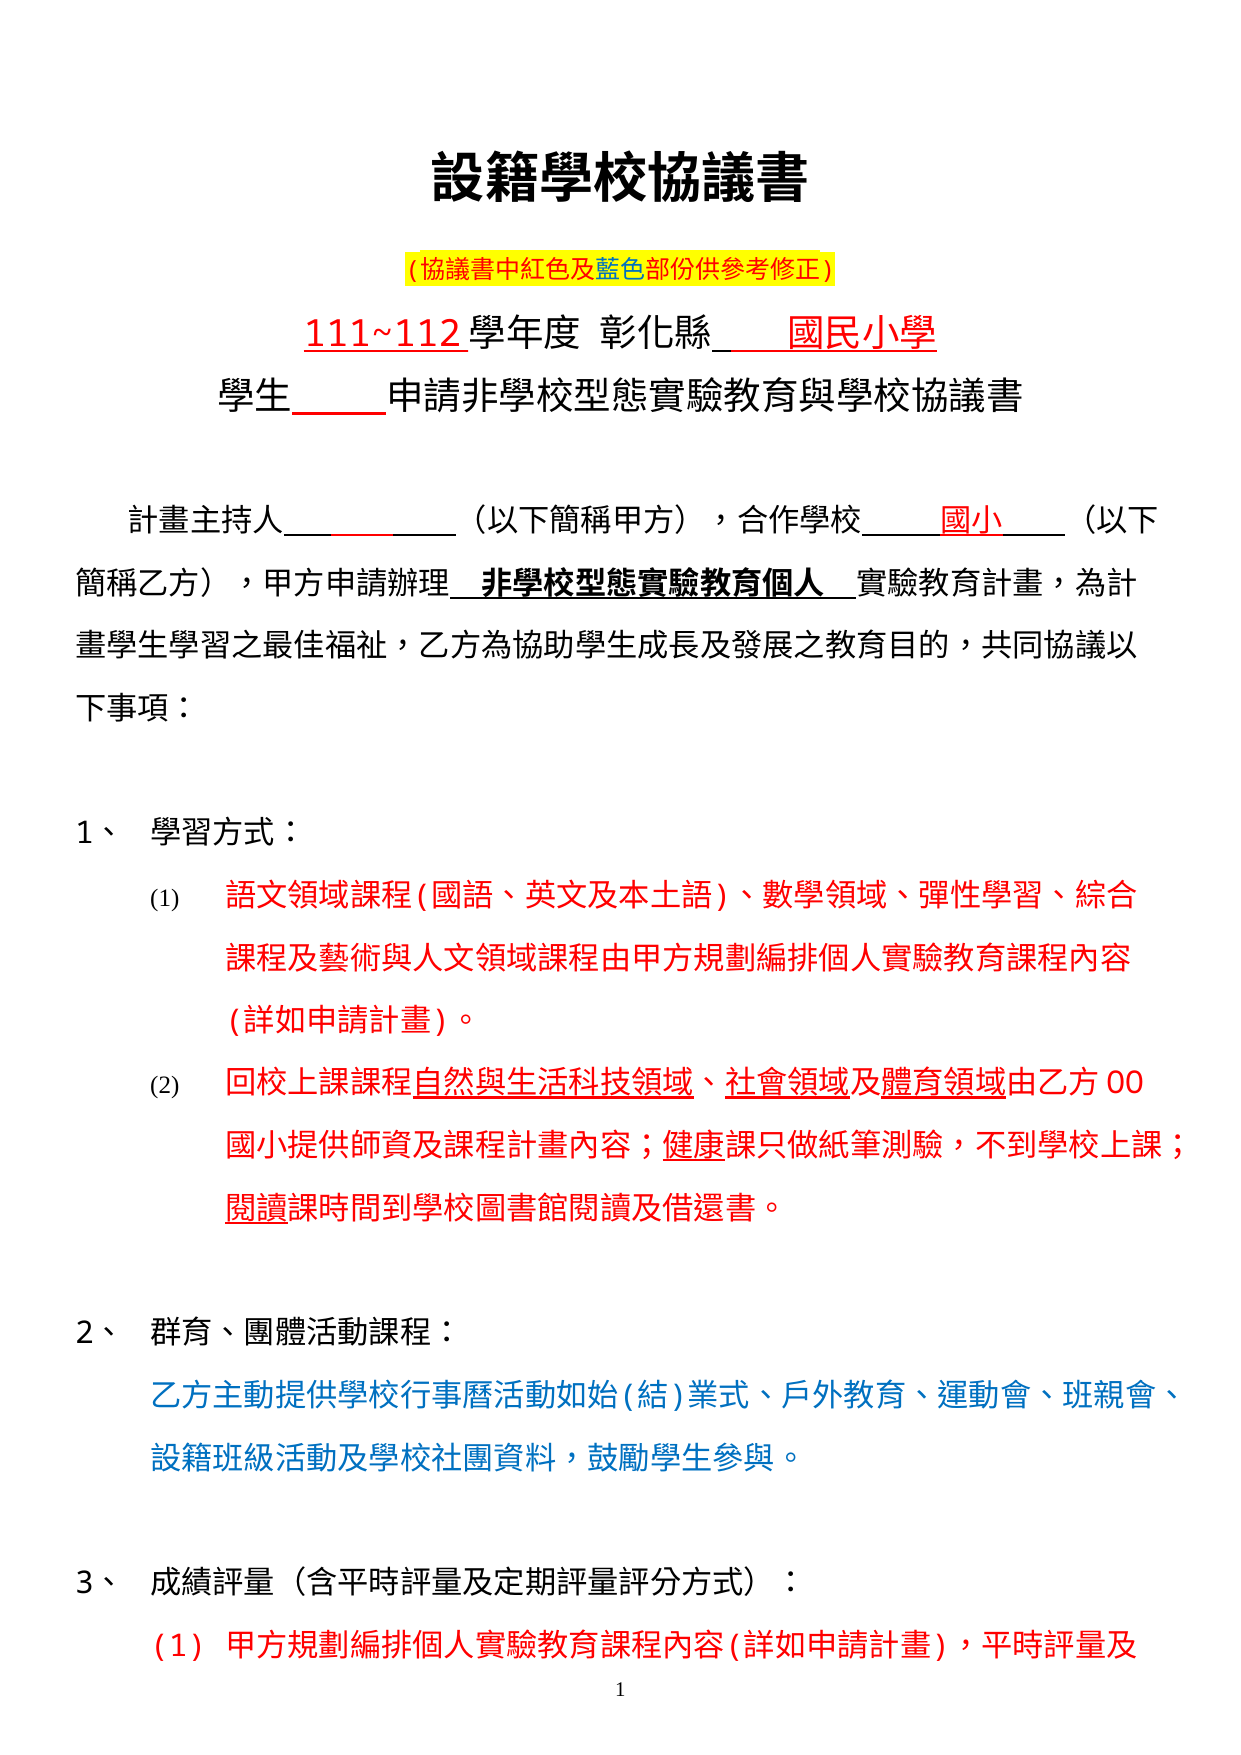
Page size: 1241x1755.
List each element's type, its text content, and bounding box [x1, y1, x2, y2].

text 計畫主持人 （以下簡稱甲方），合作學校 國小 （以下簡稱乙方），甲方申請辦理 非學校型態實驗教育個人 實驗教育計畫，為計畫學生學習之最佳福祉，乙方為協助學生成長及發展之教育目的，共同協議以下事項： [75, 476, 1165, 726]
list 語文領域課程(國語、英文及本土語)、數學領域、彈性學習、綜合課程及藝術與人文領域課程由甲方規劃編排個人實驗教育課程內容(詳如申請計畫)。 [150, 851, 1165, 1039]
text 111~112學年度 彰化縣 國民小學 [75, 289, 1165, 351]
text 乙方主動提供學校行事曆活動如始(結)業式、戶外教育、運動會、班親會、設籍班級活動及學校社團資料，鼓勵學生參與。 [150, 1351, 1165, 1476]
text 學生 申請非學校型態實驗教育與學校協議書 [75, 351, 1165, 414]
list 群育、團體活動課程： [75, 1289, 1165, 1351]
list 成績評量（含平時評量及定期評量評分方式）： [75, 1539, 1165, 1601]
text 閱讀課時間到學校圖書館閱讀及借還書。 [225, 1164, 1165, 1226]
text 設籍學校協議書 [75, 101, 1165, 226]
list 學習方式： [75, 789, 1165, 851]
text (協議書中紅色及藍色部份供參考修正) [75, 226, 1165, 289]
list 甲方規劃編排個人實驗教育課程內容(詳如申請計畫)，平時評量及 [150, 1601, 1165, 1664]
list 回校上課課程自然與生活科技領域、社會領域及體育領域由乙方OO國小提供師資及課程計畫內容；健康課只做紙筆測驗，不到學校上課； [150, 1039, 1165, 1164]
